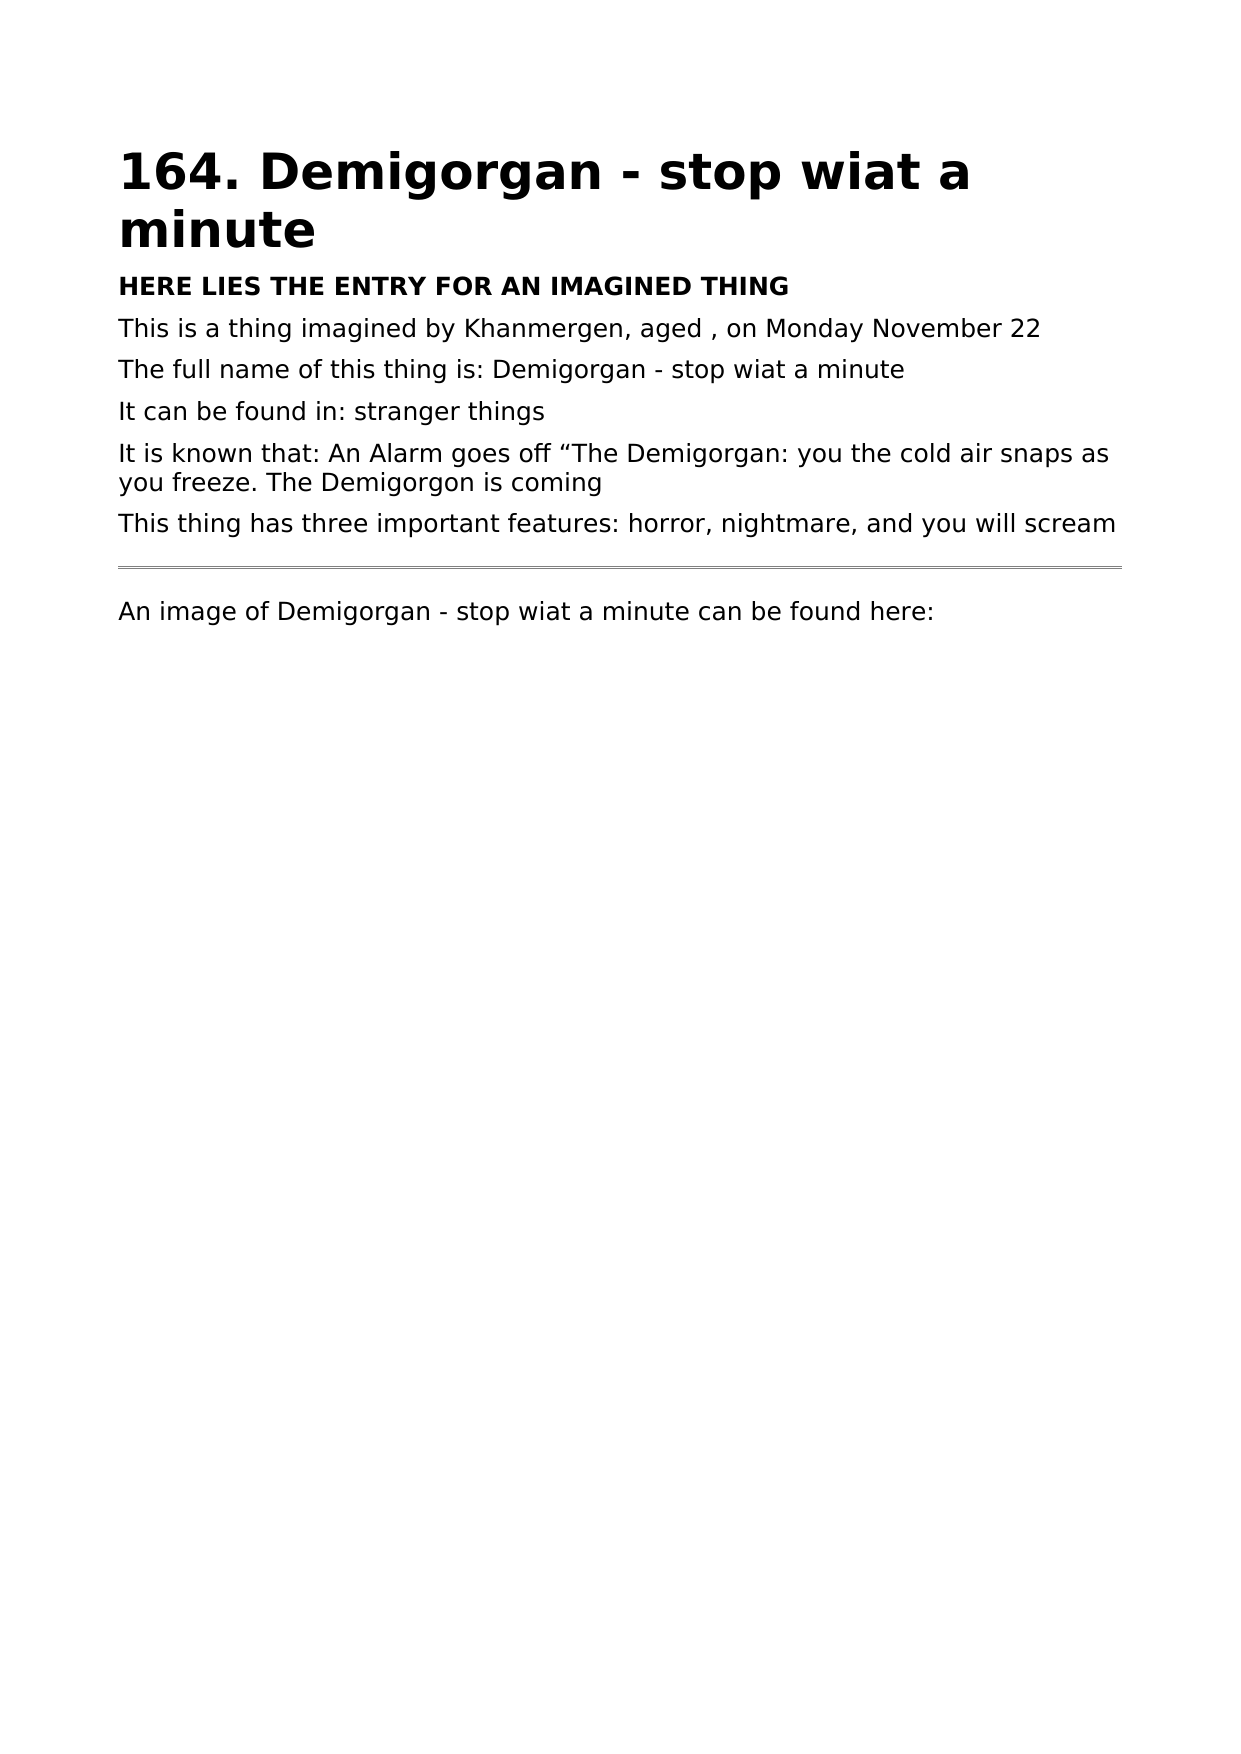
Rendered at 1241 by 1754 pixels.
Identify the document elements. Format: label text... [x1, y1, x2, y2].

text HERE LIES THE ENTRY FOR AN IMAGINED THING [118, 272, 1122, 301]
text It can be found in: stranger things [118, 397, 1122, 426]
text This thing has three important features: horror, nightmare, and you will scream [118, 509, 1122, 539]
subtitle 164. Demigorgan - stop wiat a minute [118, 143, 1122, 259]
text An image of Demigorgan - stop wiat a minute can be found here: [118, 598, 1122, 627]
text The full name of this thing is: Demigorgan - stop wiat a minute [118, 355, 1122, 384]
text This is a thing imagined by Khanmergen, aged , on Monday November 22 [118, 314, 1122, 343]
text It is known that: An Alarm goes off “The Demigorgan: you the cold air snaps as you freeze. The Demigorgon is coming [118, 439, 1122, 497]
